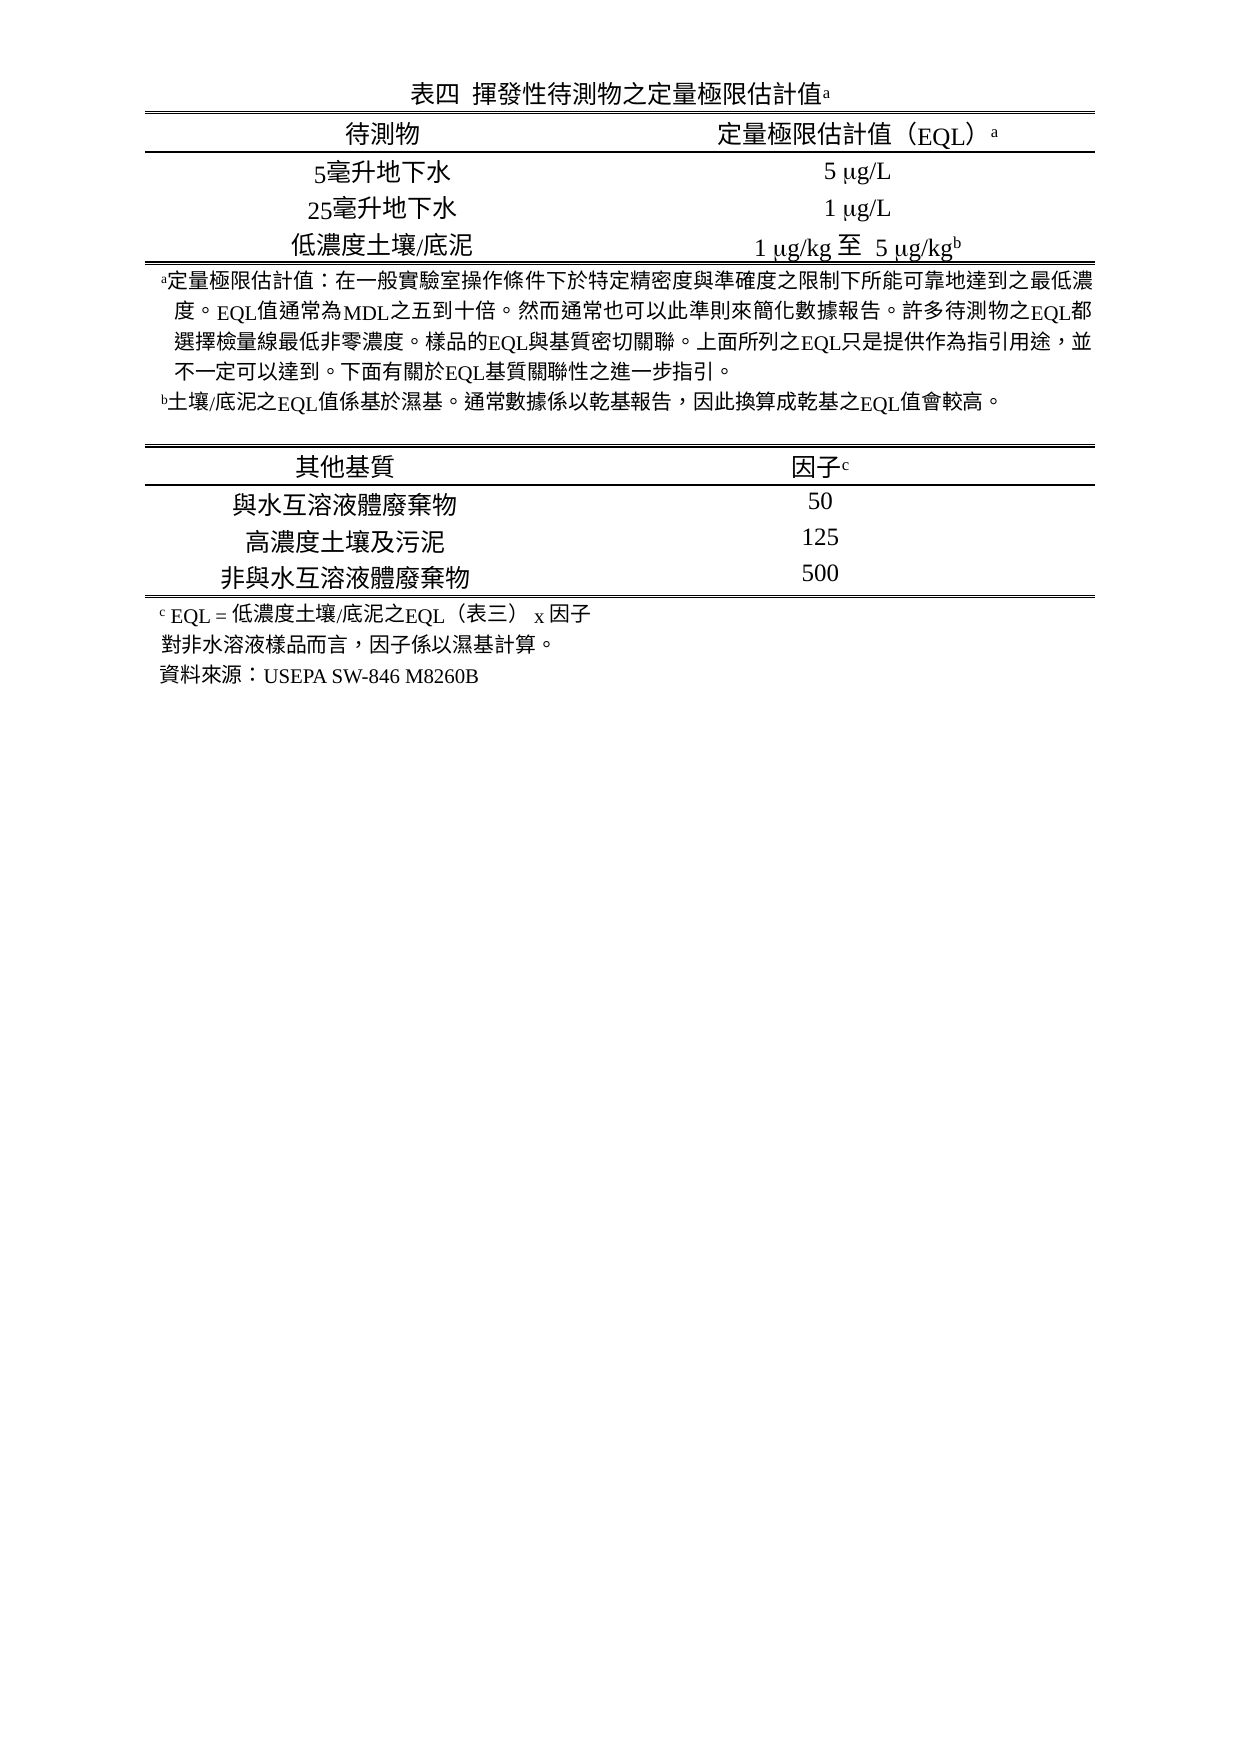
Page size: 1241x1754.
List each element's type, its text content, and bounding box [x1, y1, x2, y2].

table_cell 1 g/kg 至 5 g/kgb [620, 225, 1095, 261]
text b土壤/底泥之EQL值係基於濕基。通常數據係以乾基報告，因此換算成乾基之EQL值會較高。 [161, 385, 1092, 416]
table_cell 5 g/L [620, 153, 1095, 189]
table_cell 高濃度土壤及污泥 [145, 522, 620, 558]
text 對非水溶液樣品而言，因子係以濕基計算。 [161, 628, 1092, 658]
table_cell 低濃度土壤/底泥 [145, 225, 619, 261]
table_cell 5毫升地下水 [145, 153, 619, 189]
table_cell 1 g/L [620, 189, 1095, 225]
table_cell 非與水互溶液體廢棄物 [145, 558, 620, 594]
table_cell 25毫升地下水 [145, 189, 619, 225]
table_header 其他基質 [145, 448, 620, 484]
text 資料來源：USEPA SW-846 M8260B [159, 658, 1092, 688]
table_header 待測物 [145, 114, 619, 151]
text a定量極限估計值：在一般實驗室操作條件下於特定精密度與準確度之限制下所能可靠地達到之最低濃度。EQL值通常為MDL之五到十倍。然而通常也可以此準則來簡化數據報告。許多待測物之EQL都選擇檢量線最低非零濃度。樣品的EQL與基質密切關聯。上面所列之EQL只是提供作為指引用途，並不一定可以達到。下面有關於EQL基質關聯性之進一步指引。 [161, 265, 1092, 385]
table_cell 與水互溶液體廢棄物 [145, 486, 620, 522]
text c EQL = 低濃度土壤/底泥之EQL（表三） x 因子 [159, 598, 1092, 628]
table_header 因子c [620, 448, 1095, 484]
table_cell 50 [620, 486, 1095, 522]
table_cell 125 [620, 522, 1095, 558]
table_cell 500 [620, 558, 1095, 594]
table_header 定量極限估計值（EQL）a [620, 114, 1095, 151]
text 表四 揮發性待測物之定量極限估計值a [148, 75, 1092, 111]
